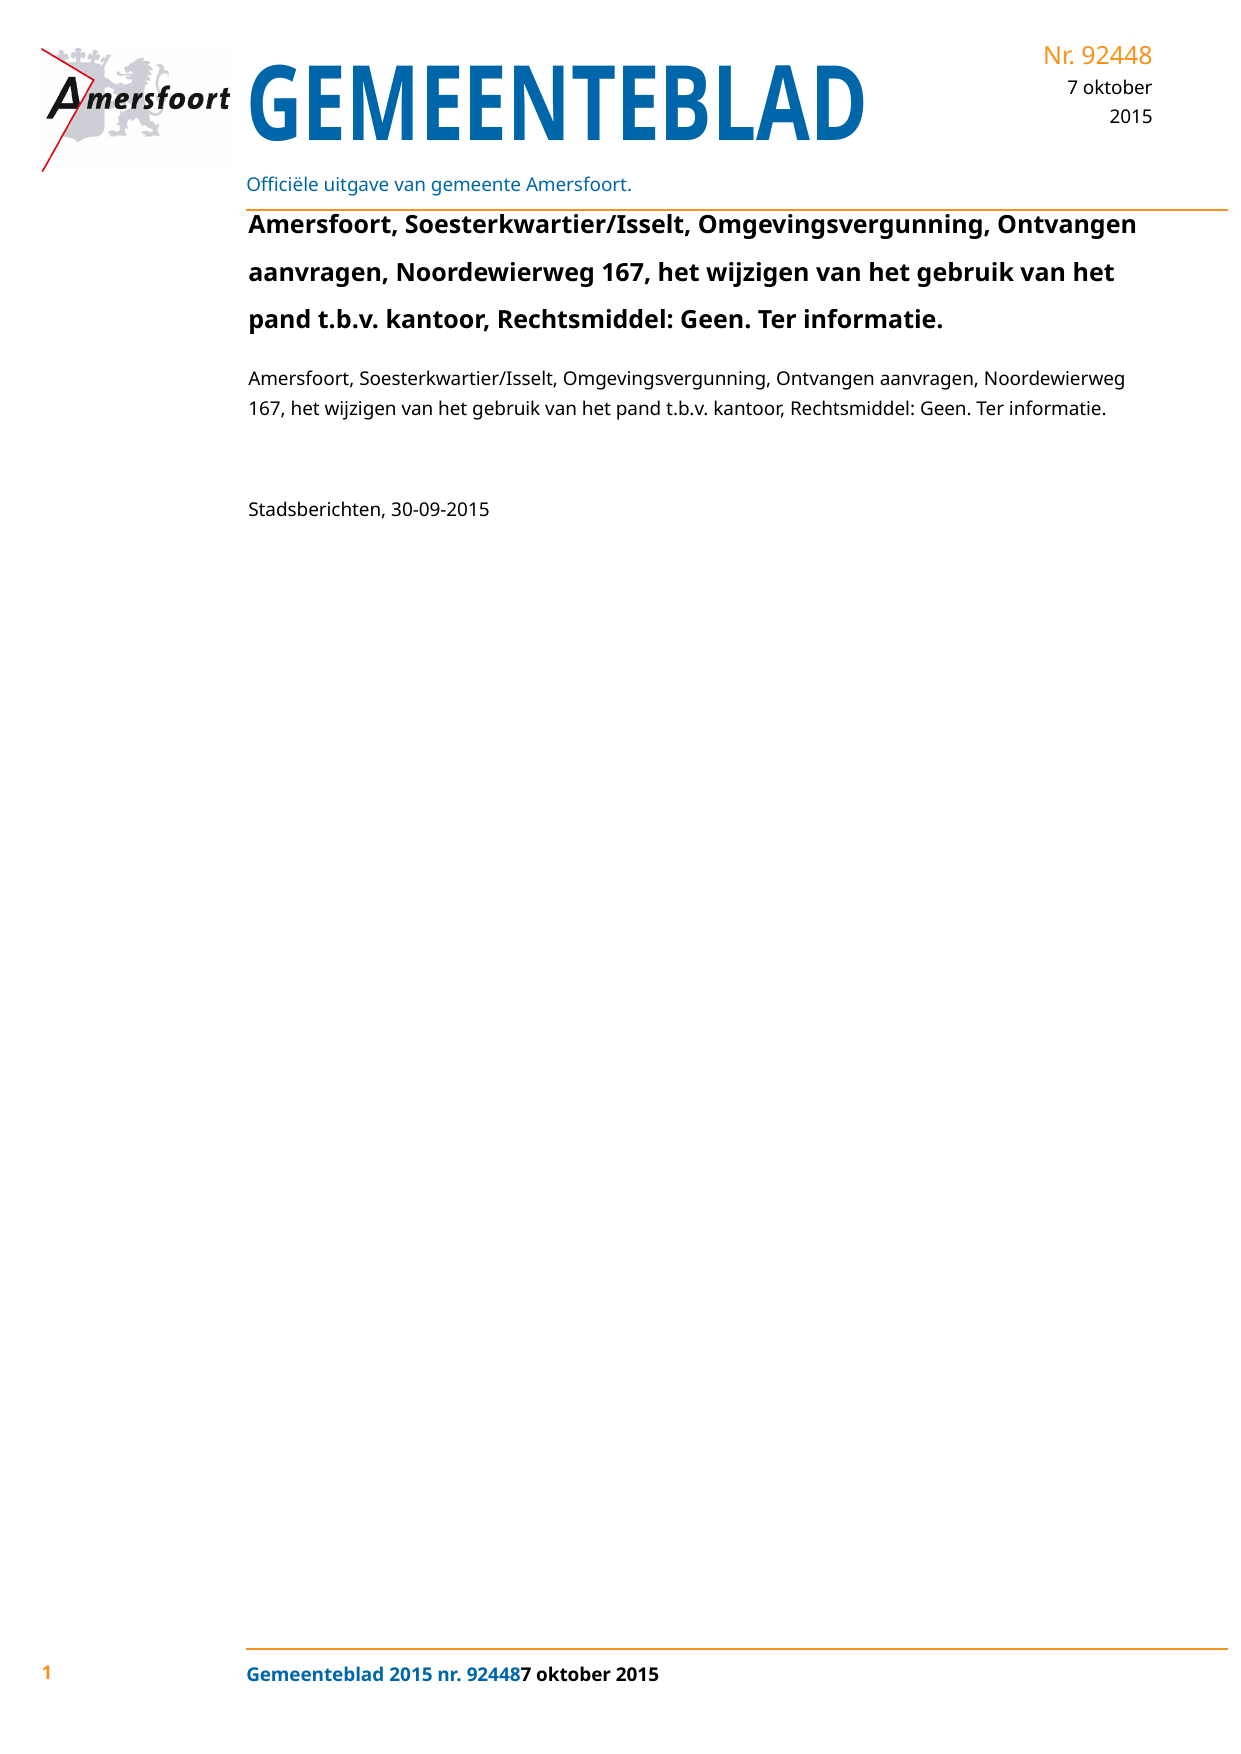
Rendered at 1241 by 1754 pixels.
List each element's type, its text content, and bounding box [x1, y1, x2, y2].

picture [41, 47, 231, 172]
text Stadsberichten, 30-09-2015 [248, 496, 1152, 522]
text Amersfoort, Soesterkwartier/Isselt, Omgevingsvergunning, Ontvangen aanvragen, Noordewierweg 167, het wijzigen van het gebruik van het pand t.b.v. kantoor, Rechtsmiddel: Geen. Ter informatie. [248, 366, 1152, 421]
text Amersfoort, Soesterkwartier/Isselt, Omgevingsvergunning, Ontvangen aanvragen, Noordewierweg 167, het wijzigen van het gebruik van het pand t.b.v. kantoor, Rechtsmiddel: Geen. Ter informatie. [248, 211, 1152, 336]
